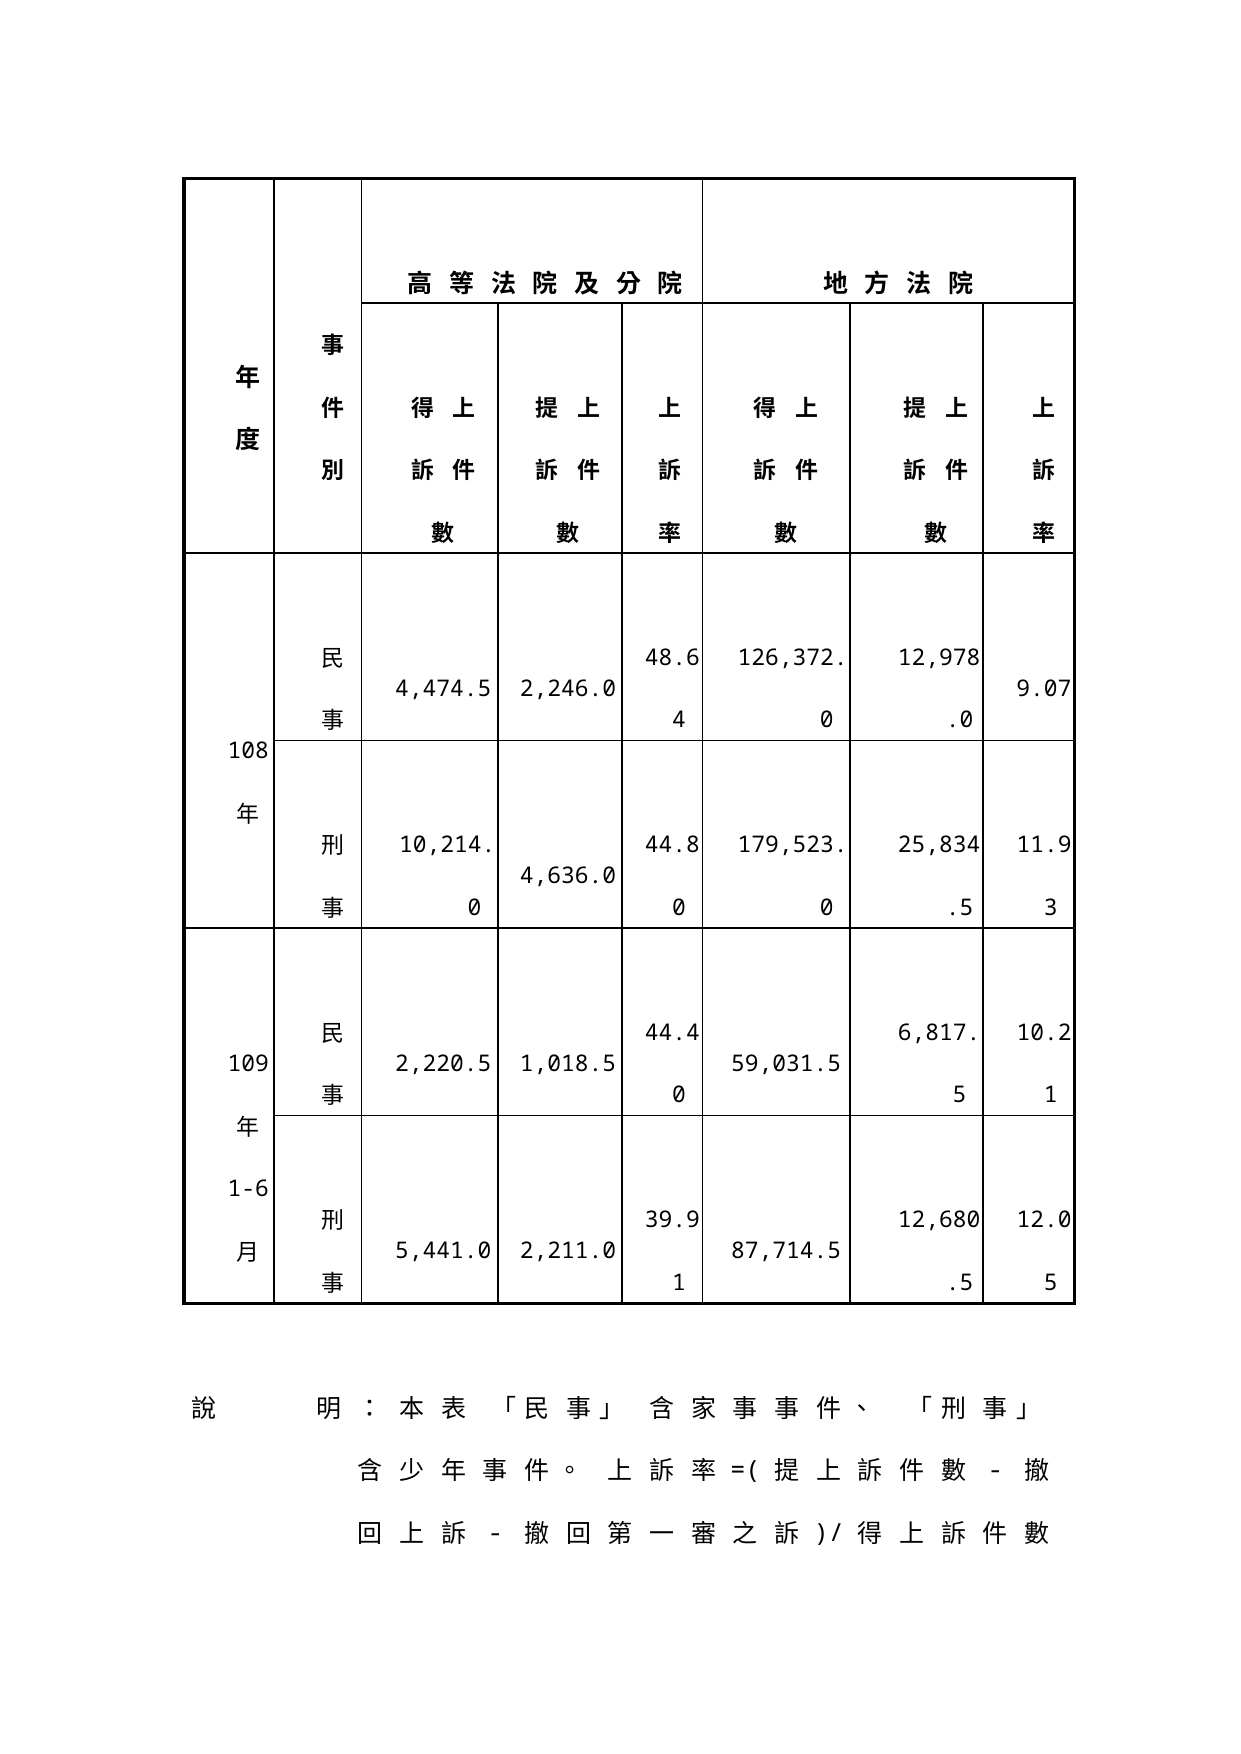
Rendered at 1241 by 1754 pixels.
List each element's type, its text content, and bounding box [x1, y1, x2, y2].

table_cell 2,220.5 [362, 929, 497, 1115]
table_cell 6,817.5 [851, 929, 982, 1115]
table_cell 44.40 [623, 929, 702, 1115]
table_cell 得上訴件數 [362, 304, 497, 552]
table_cell 提上訴件數 [499, 304, 621, 552]
table_cell 108年 [186, 554, 273, 927]
table_cell 刑事 [275, 741, 361, 927]
table_cell 上訴率 [984, 304, 1073, 552]
table_cell 5,441.0 [362, 1116, 497, 1302]
table_cell 10,214.0 [362, 741, 497, 927]
table_cell 1,018.5 [499, 929, 621, 1115]
table_cell 12.05 [984, 1116, 1073, 1302]
table_cell 民事 [275, 929, 361, 1115]
table_cell 得上訴件數 [703, 304, 849, 552]
table_header 年度 [186, 180, 273, 552]
table_cell 59,031.5 [703, 929, 849, 1115]
table_cell 4,474.5 [362, 554, 497, 740]
table_cell 48.64 [623, 554, 702, 740]
table_cell 上訴率 [623, 304, 702, 552]
table_header 地方法院 [703, 180, 1073, 302]
table_cell 提上訴件數 [851, 304, 982, 552]
table_cell 109年1-6月 [186, 929, 273, 1302]
table_cell 2,246.0 [499, 554, 621, 740]
table_cell 126,372.0 [703, 554, 849, 740]
table_cell 12,680.5 [851, 1116, 982, 1302]
table_cell 民事 [275, 554, 361, 740]
table_header 高等法院及分院 [362, 180, 702, 302]
table_cell 87,714.5 [703, 1116, 849, 1302]
table_cell 9.07 [984, 554, 1073, 740]
table_cell 12,978.0 [851, 554, 982, 740]
table_header 事件別 [275, 180, 361, 552]
table_cell 44.80 [623, 741, 702, 927]
table_cell 刑事 [275, 1116, 361, 1302]
text 說 明：本表「民事」含家事事件、「刑事」含少年事件。上訴率=(提上訴件數-撤回上訴-撤回第一審之訴)/得上訴件數 [183, 1365, 1058, 1552]
table_cell 179,523.0 [703, 741, 849, 927]
table_cell 25,834.5 [851, 741, 982, 927]
table_cell 4,636.0 [499, 741, 621, 927]
table_cell 11.93 [984, 741, 1073, 927]
table_cell 2,211.0 [499, 1116, 621, 1302]
table_cell 10.21 [984, 929, 1073, 1115]
table_cell 39.91 [623, 1116, 702, 1302]
